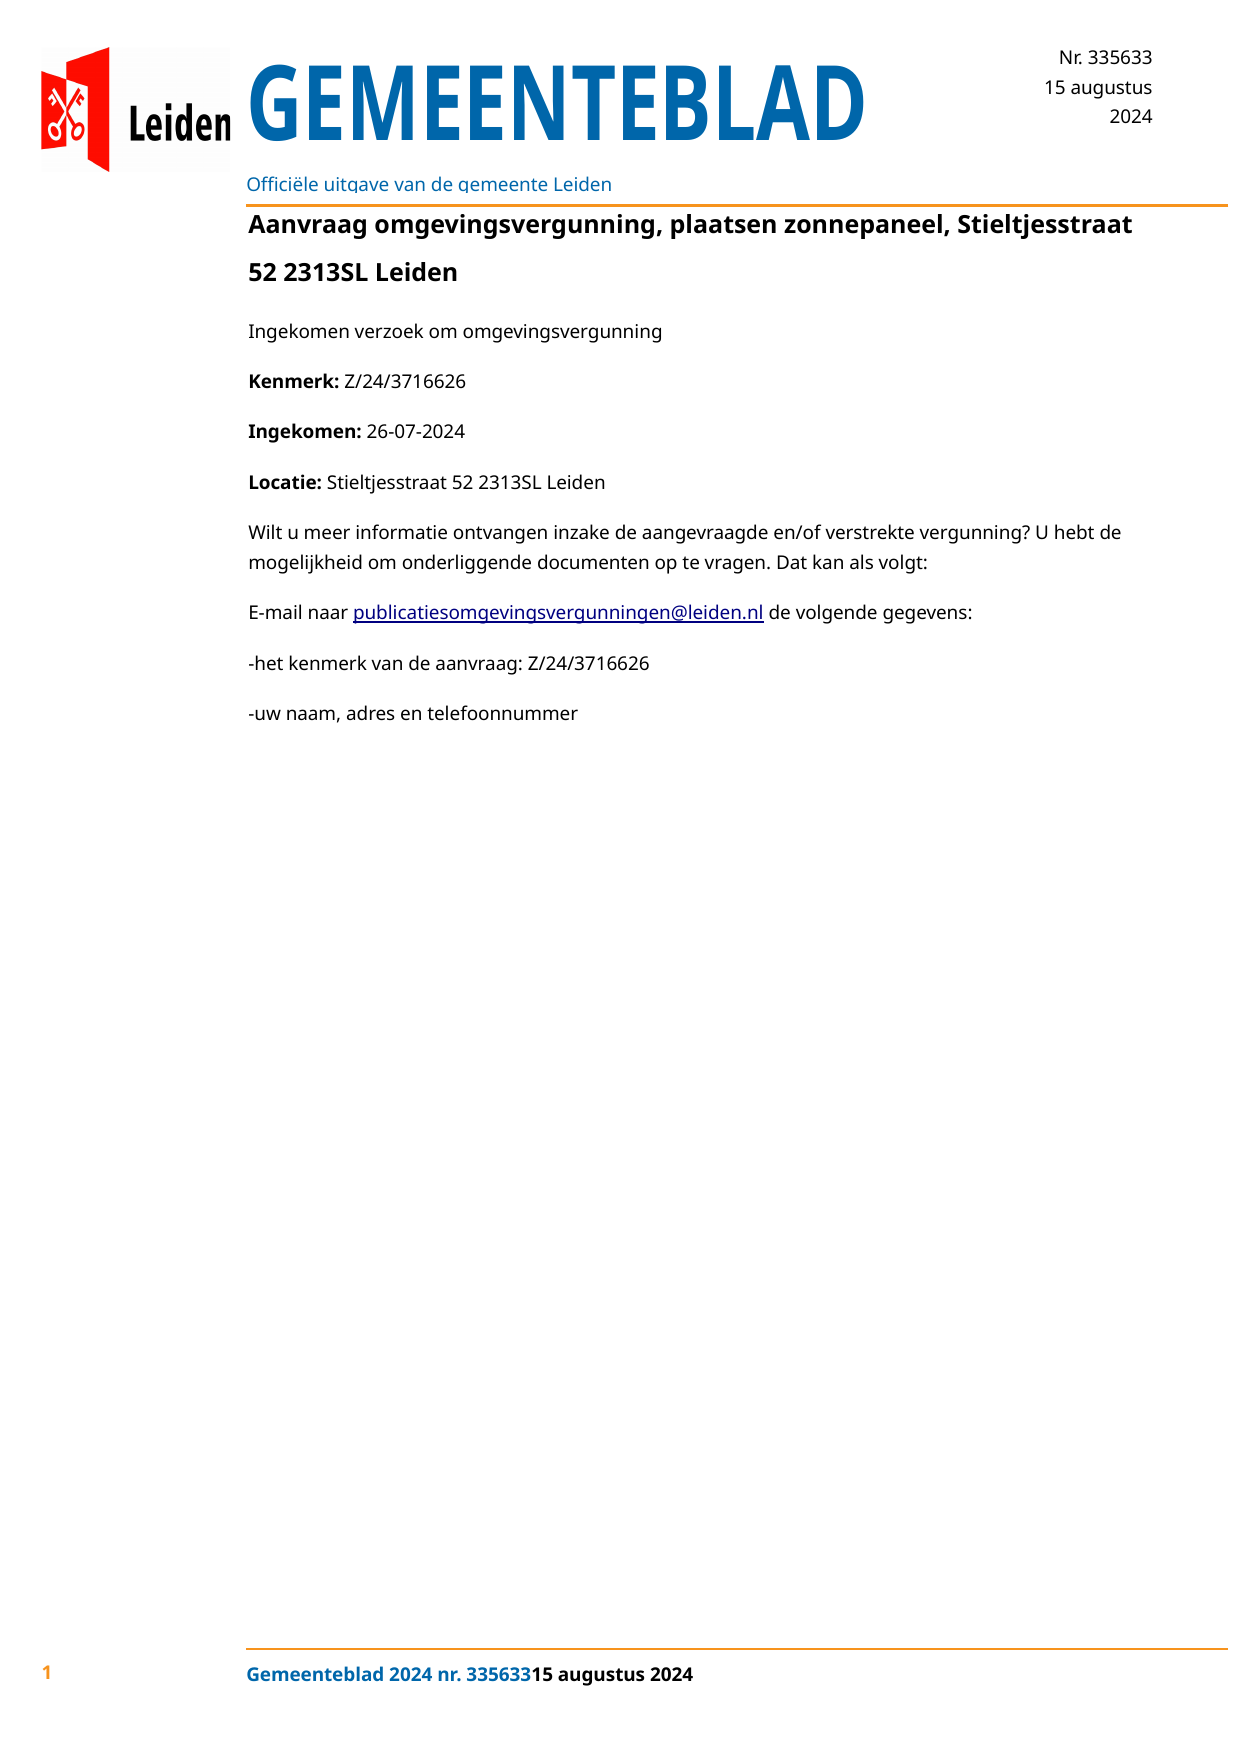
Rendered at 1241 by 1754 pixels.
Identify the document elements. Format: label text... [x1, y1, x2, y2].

text E-mail naar publicatiesomgevingsvergunningen@leiden.nl de volgende gegevens: [248, 599, 1152, 625]
text Ingekomen verzoek om omgevingsvergunning [248, 318, 1152, 344]
text Aanvraag omgevingsvergunning, plaatsen zonnepaneel, Stieltjesstraat 52 2313SL Leiden [248, 207, 1152, 288]
text Locatie: Stieltjesstraat 52 2313SL Leiden [248, 469, 1152, 495]
text Kenmerk: Z/24/3716626 [248, 368, 1152, 394]
text Ingekomen: 26-07-2024 [248, 419, 1152, 444]
text Wilt u meer informatie ontvangen inzake de aangevraagde en/of verstrekte vergunning? U hebt de mogelijkheid om onderliggende documenten op te vragen. Dat kan als volgt: [248, 519, 1152, 575]
text -het kenmerk van de aanvraag: Z/24/3716626 [248, 650, 1152, 676]
picture [41, 47, 231, 172]
text -uw naam, adres en telefoonnummer [248, 700, 1152, 726]
